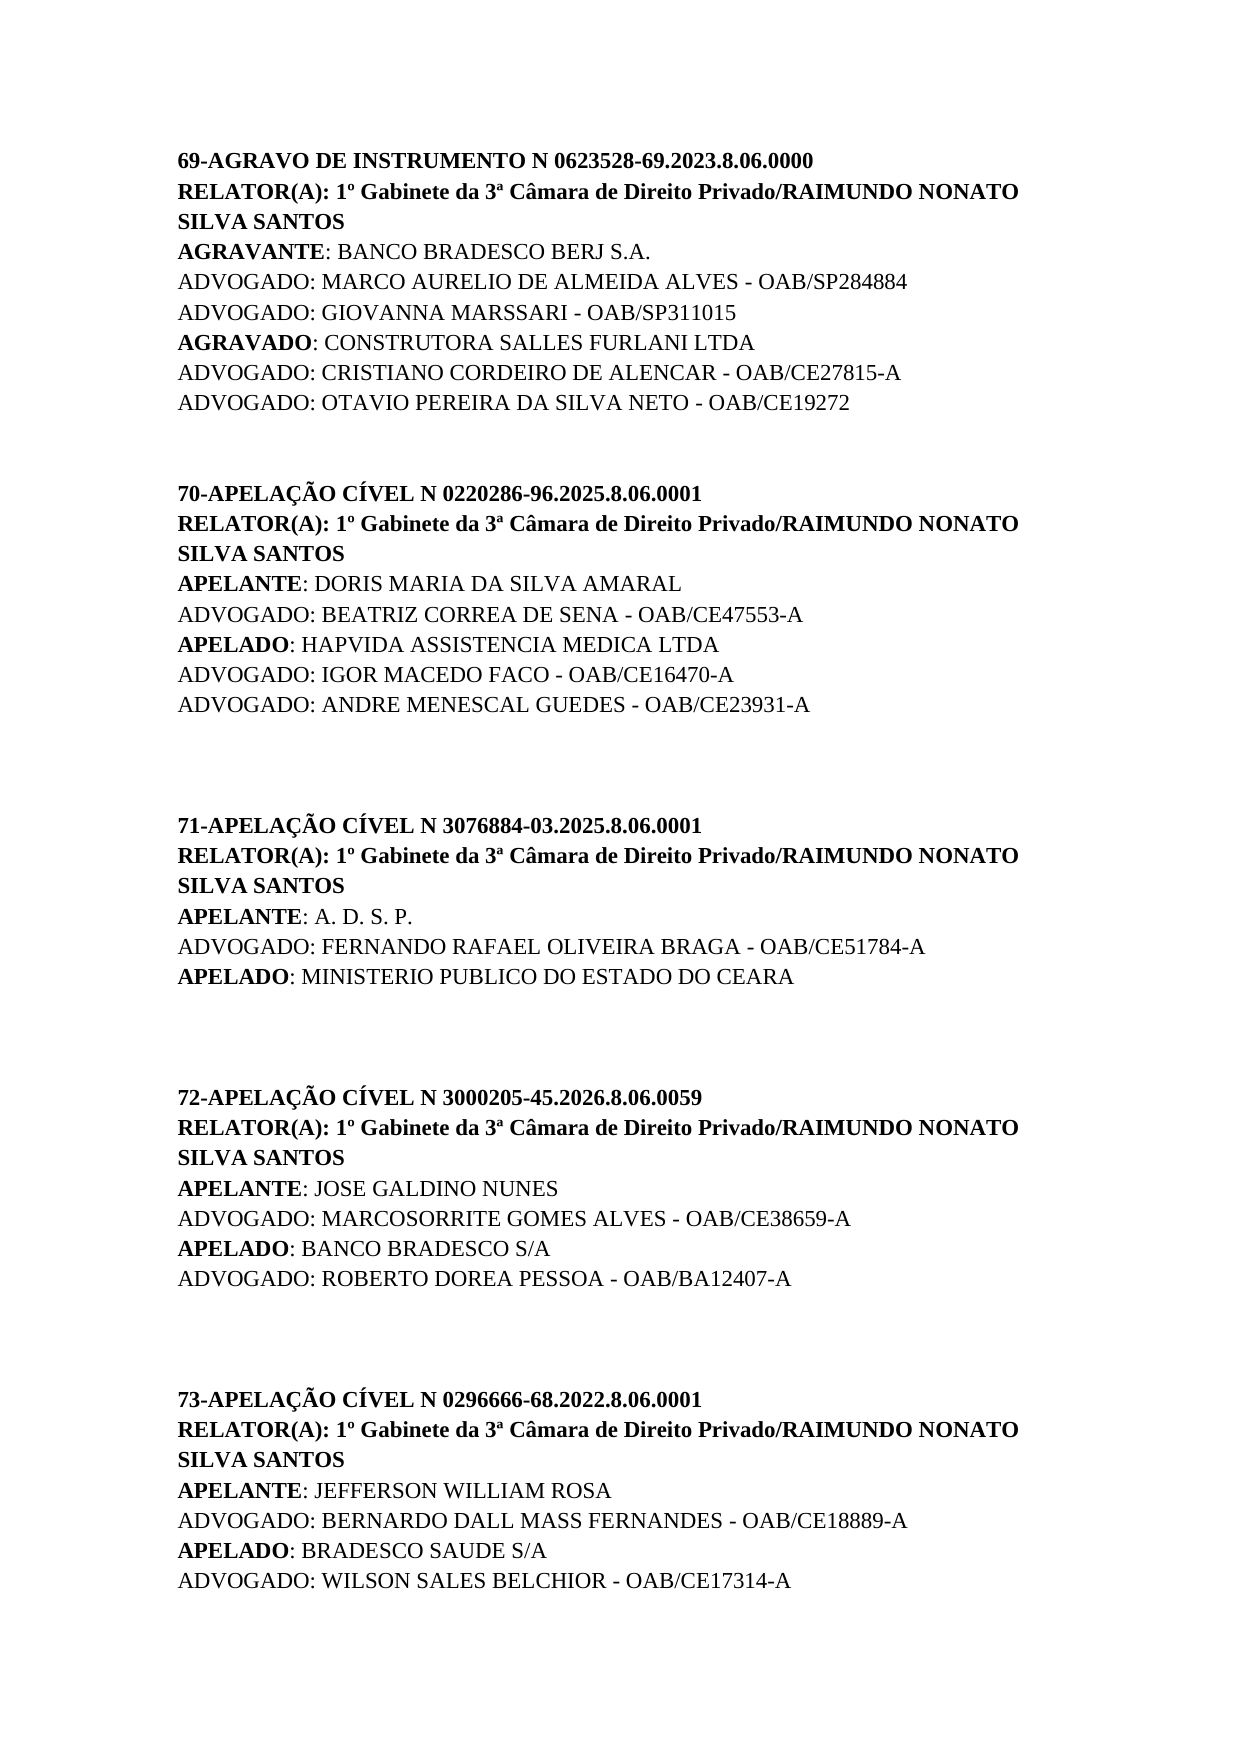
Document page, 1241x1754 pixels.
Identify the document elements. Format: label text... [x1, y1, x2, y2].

text 69-AGRAVO DE INSTRUMENTO N 0623528-69.2023.8.06.0000 RELATOR(A): 1º Gabinete da 3ª Câmara de Direito Privado/RAIMUNDO NONATO SILVA SANTOS AGRAVANTE: BANCO BRADESCO BERJ S.A. ADVOGADO: MARCO AURELIO DE ALMEIDA ALVES - OAB/SP284884 ADVOGADO: GIOVANNA MARSSARI - OAB/SP311015 AGRAVADO: CONSTRUTORA SALLES FURLANI LTDA ADVOGADO: CRISTIANO CORDEIRO DE ALENCAR - OAB/CE27815-A ADVOGADO: OTAVIO PEREIRA DA SILVA NETO - OAB/CE19272 70-APELAÇÃO CÍVEL N 0220286-96.2025.8.06.0001 RELATOR(A): 1º Gabinete da 3ª Câmara de Direito Privado/RAIMUNDO NONATO SILVA SANTOS APELANTE: DORIS MARIA DA SILVA AMARAL ADVOGADO: BEATRIZ CORREA DE SENA - OAB/CE47553-A APELADO: HAPVIDA ASSISTENCIA MEDICA LTDA ADVOGADO: IGOR MACEDO FACO - OAB/CE16470-A ADVOGADO: ANDRE MENESCAL GUEDES - OAB/CE23931-A 71-APELAÇÃO CÍVEL N 3076884-03.2025.8.06.0001 RELATOR(A): 1º Gabinete da 3ª Câmara de Direito Privado/RAIMUNDO NONATO SILVA SANTOS APELANTE: A. D. S. P. ADVOGADO: FERNANDO RAFAEL OLIVEIRA BRAGA - OAB/CE51784-A APELADO: MINISTERIO PUBLICO DO ESTADO DO CEARA 72-APELAÇÃO CÍVEL N 3000205-45.2026.8.06.0059 RELATOR(A): 1º Gabinete da 3ª Câmara de Direito Privado/RAIMUNDO NONATO SILVA SANTOS APELANTE: JOSE GALDINO NUNES ADVOGADO: MARCOSORRITE GOMES ALVES - OAB/CE38659-A APELADO: BANCO BRADESCO S/A ADVOGADO: ROBERTO DOREA PESSOA - OAB/BA12407-A 73-APELAÇÃO CÍVEL N 0296666-68.2022.8.06.0001 RELATOR(A): 1º Gabinete da 3ª Câmara de Direito Privado/RAIMUNDO NONATO SILVA SANTOS APELANTE: JEFFERSON WILLIAM ROSA ADVOGADO: BERNARDO DALL MASS FERNANDES - OAB/CE18889-A APELADO: BRADESCO SAUDE S/A ADVOGADO: WILSON SALES BELCHIOR - OAB/CE17314-A [177, 148, 1063, 1594]
